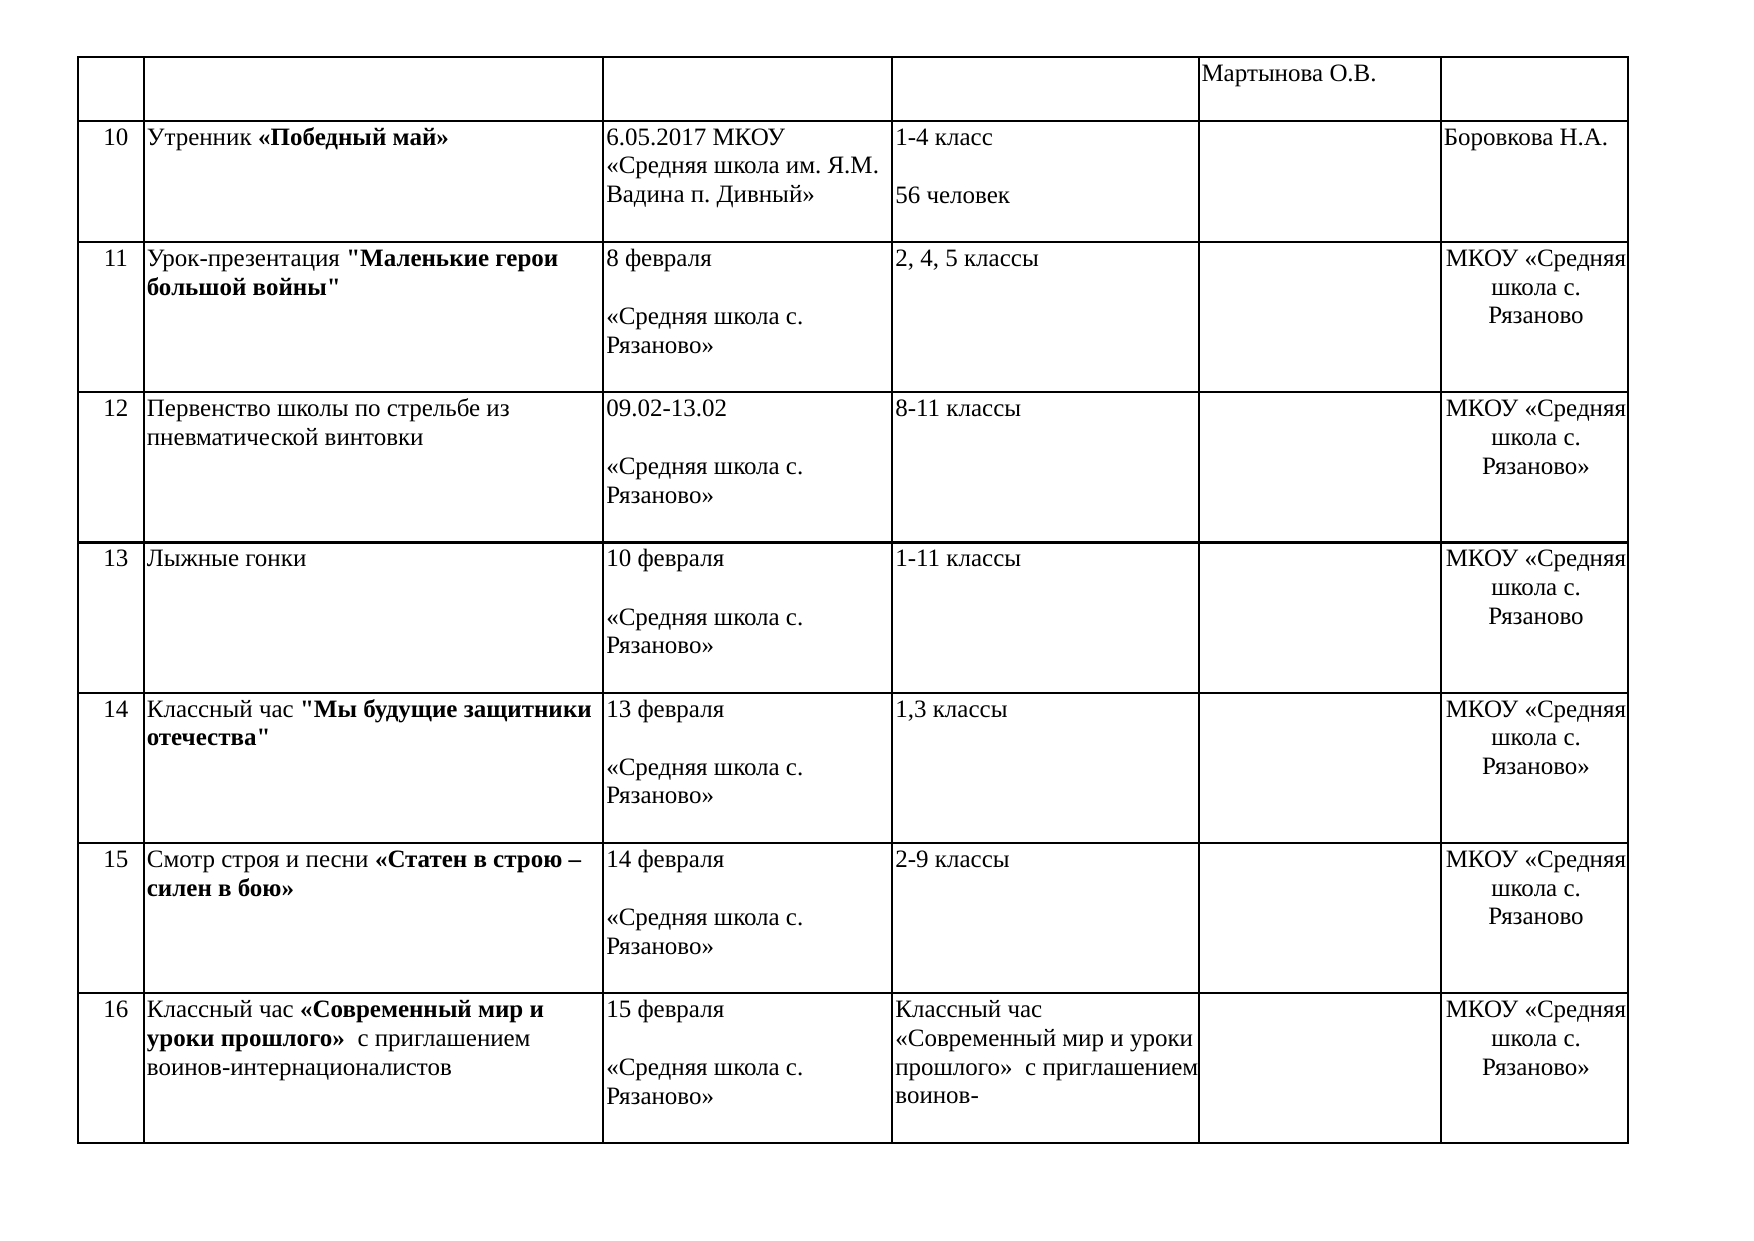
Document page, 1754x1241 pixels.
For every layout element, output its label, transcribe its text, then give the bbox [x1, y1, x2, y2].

table_cell 12 [79, 393, 143, 541]
table_cell [893, 58, 1198, 119]
table_cell Мартынова О.В. [1200, 58, 1440, 119]
table_cell МКОУ «Средняя школа с. Рязаново» [1442, 393, 1627, 541]
table_cell 2, 4, 5 классы [893, 243, 1198, 391]
table_cell [1629, 992, 1636, 1142]
table_cell 8 февраля «Средняя школа с. Рязаново» [604, 243, 891, 391]
table_cell 10 [79, 122, 143, 241]
table_cell 1-11 классы [893, 544, 1198, 692]
table_cell 8-11 классы [893, 393, 1198, 541]
table_cell 15 [79, 844, 143, 992]
table_cell [79, 58, 143, 119]
table_cell [1629, 391, 1636, 541]
table_cell Смотр строя и песни «Статен в строю – силен в бою» [145, 844, 602, 992]
table_cell 13 февраля «Средняя школа с. Рязаново» [604, 694, 891, 842]
table_cell МКОУ «Средняя школа с. Рязаново» [1442, 994, 1627, 1142]
table_cell [1200, 122, 1440, 241]
table_cell 1,3 классы [893, 694, 1198, 842]
table_cell 13 [79, 544, 143, 692]
table_cell 14 [79, 694, 143, 842]
table_cell Боровкова Н.А. [1442, 122, 1627, 241]
table_cell МКОУ «Средняя школа с. Рязаново [1442, 243, 1627, 391]
table_cell [604, 58, 891, 119]
table_cell МКОУ «Средняя школа с. Рязаново [1442, 844, 1627, 992]
table_cell [1200, 994, 1440, 1142]
table_cell 09.02-13.02 «Средняя школа с. Рязаново» [604, 393, 891, 541]
table_cell 10 февраля «Средняя школа с. Рязаново» [604, 544, 891, 692]
table_cell Лыжные гонки [145, 544, 602, 692]
table_cell [1629, 842, 1636, 992]
table_cell [1200, 544, 1440, 692]
table_cell [1629, 120, 1636, 241]
table_cell 11 [79, 243, 143, 391]
table_cell [1200, 694, 1440, 842]
table_cell [145, 58, 602, 119]
table_cell Первенство школы по стрельбе из пневматической винтовки [145, 393, 602, 541]
table_cell [1629, 56, 1636, 119]
table_cell [1629, 541, 1636, 692]
table_cell Классный час "Мы будущие защитники отечества" [145, 694, 602, 842]
table_cell 14 февраля «Средняя школа с. Рязаново» [604, 844, 891, 992]
table_cell [1629, 692, 1636, 842]
table_cell Классный час «Современный мир и уроки прошлого» с приглашением воинов- [893, 994, 1198, 1142]
table_cell Утренник «Победный май» [145, 122, 602, 241]
table_cell [1629, 241, 1636, 391]
table_cell [1200, 393, 1440, 541]
table_cell [1442, 58, 1627, 119]
table_cell Урок-презентация "Маленькие герои большой войны" [145, 243, 602, 391]
table_cell 15 февраля «Средняя школа с. Рязаново» [604, 994, 891, 1142]
table_cell [1200, 243, 1440, 391]
table_cell 1-4 класс 56 человек [893, 122, 1198, 241]
table_cell МКОУ «Средняя школа с. Рязаново [1442, 544, 1627, 692]
table_cell 16 [79, 994, 143, 1142]
table_cell [1200, 844, 1440, 992]
table_cell 6.05.2017 МКОУ «Средняя школа им. Я.М. Вадина п. Дивный» [604, 122, 891, 241]
table_cell МКОУ «Средняя школа с. Рязаново» [1442, 694, 1627, 842]
table_cell 2-9 классы [893, 844, 1198, 992]
table_cell Классный час «Современный мир и уроки прошлого» с приглашением воинов-интернационалистов [145, 994, 602, 1142]
